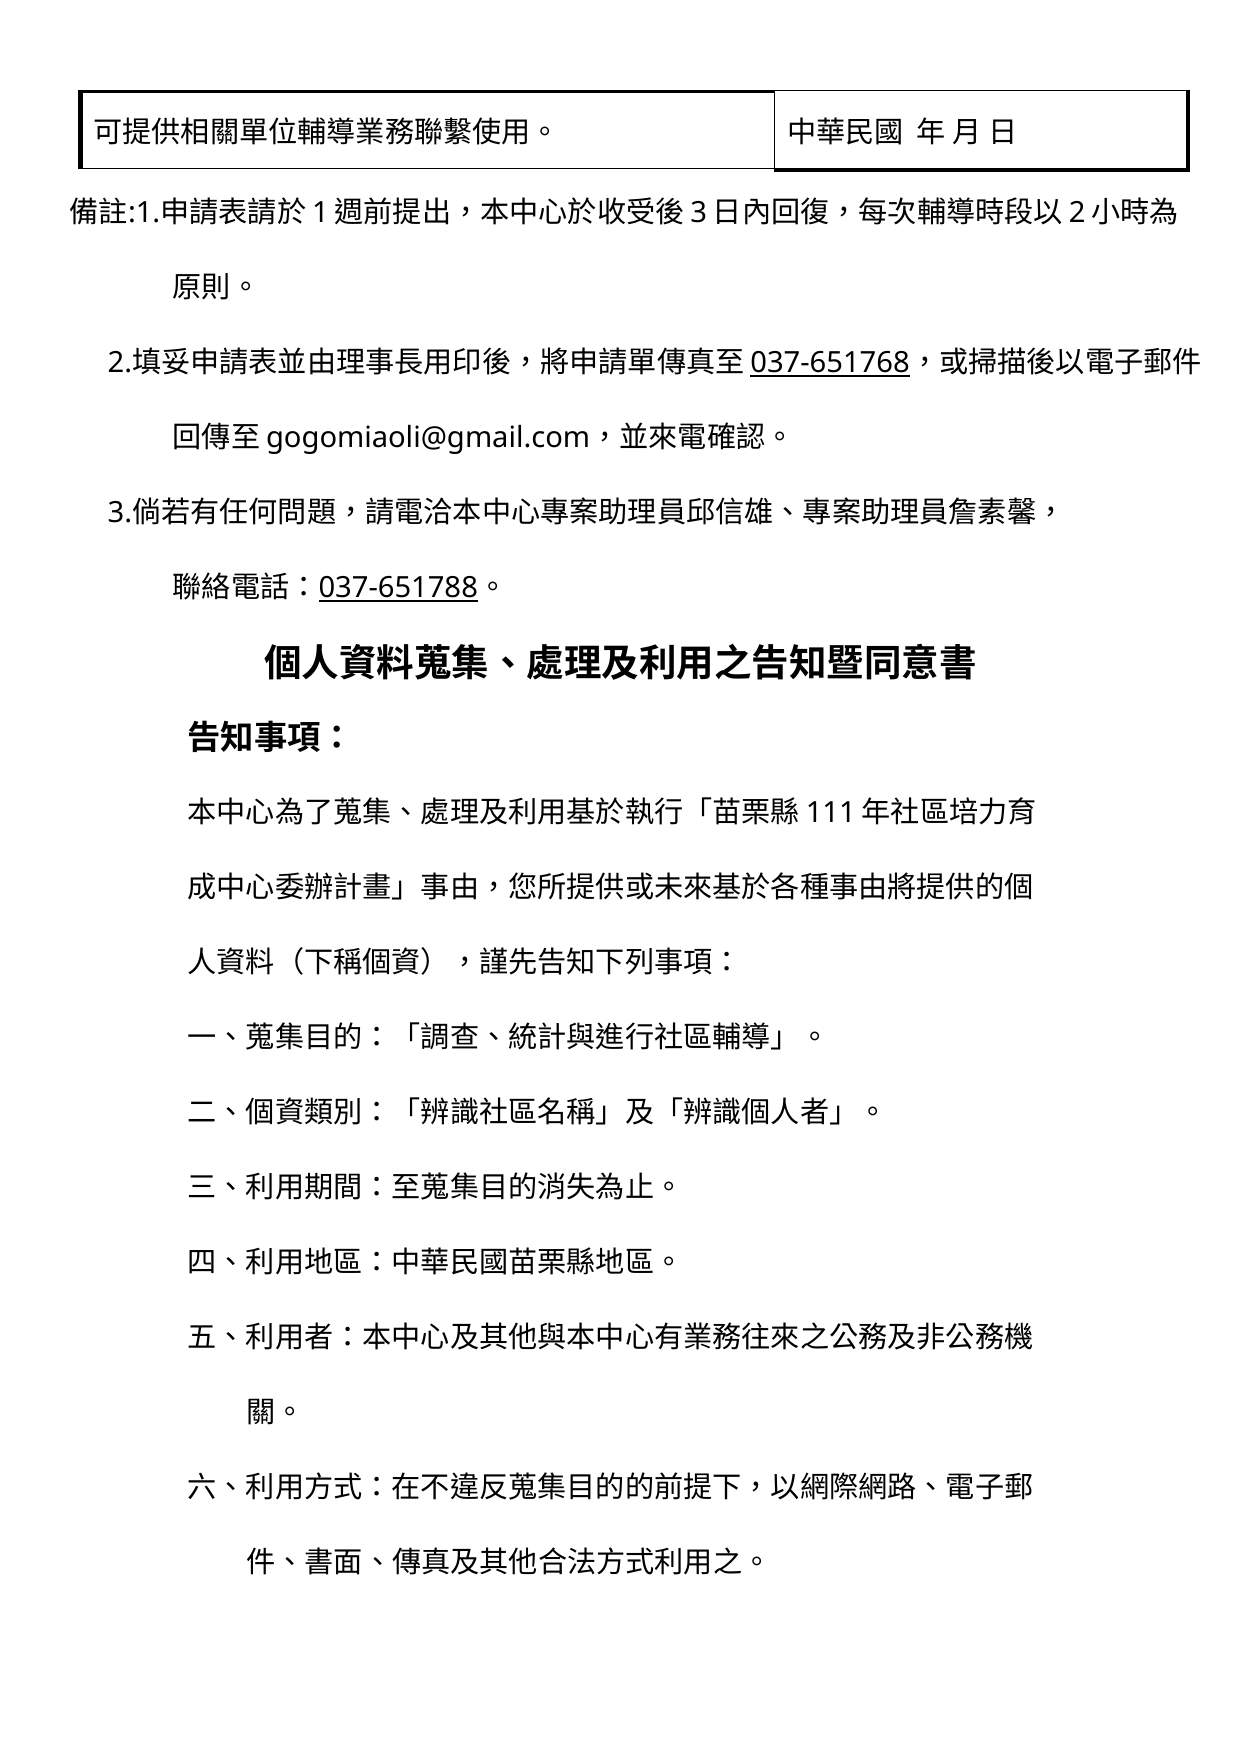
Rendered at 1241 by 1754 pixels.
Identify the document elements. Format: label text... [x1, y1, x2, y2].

text 備註:1.申請表請於1週前提出，本中心於收受後3日內回復，每次輔導時段以2小時為原則。 [69, 172, 1206, 322]
text 告知事項： [187, 697, 1053, 772]
text 3.倘若有任何問題，請電洽本中心專案助理員邱信雄、專案助理員詹素馨， 聯絡電話：037-651788。 [69, 472, 1206, 622]
text 五、利用者：本中心及其他與本中心有業務往來之公務及非公務機關。 [187, 1297, 1053, 1447]
text 本中心為了蒐集、處理及利用基於執行「苗栗縣111年社區培力育成中心委辦計畫」事由，您所提供或未來基於各種事由將提供的個人資料（下稱個資），謹先告知下列事項： [187, 772, 1053, 997]
text 二、個資類別：「辨識社區名稱」及「辨識個人者」。 [187, 1072, 1053, 1147]
text 個人資料蒐集、處理及利用之告知暨同意書 [187, 622, 1053, 697]
text 一、蒐集目的：「調查、統計與進行社區輔導」。 [187, 997, 1053, 1072]
text 三、利用期間：至蒐集目的消失為止。 [187, 1147, 1053, 1222]
text 四、利用地區：中華民國苗栗縣地區。 [187, 1222, 1053, 1297]
text 六、利用方式：在不違反蒐集目的的前提下，以網際網路、電子郵件、書面、傳真及其他合法方式利用之。 [187, 1447, 1053, 1597]
text 2.填妥申請表並由理事長用印後，將申請單傳真至037-651768，或掃描後以電子郵件回傳至gogomiaoli@gmail.com，並來電確認。 [69, 322, 1206, 472]
table_cell 中華民國 年 月 日 [775, 91, 1186, 168]
table_cell 可提供相關單位輔導業務聯繫使用。 [83, 93, 774, 168]
